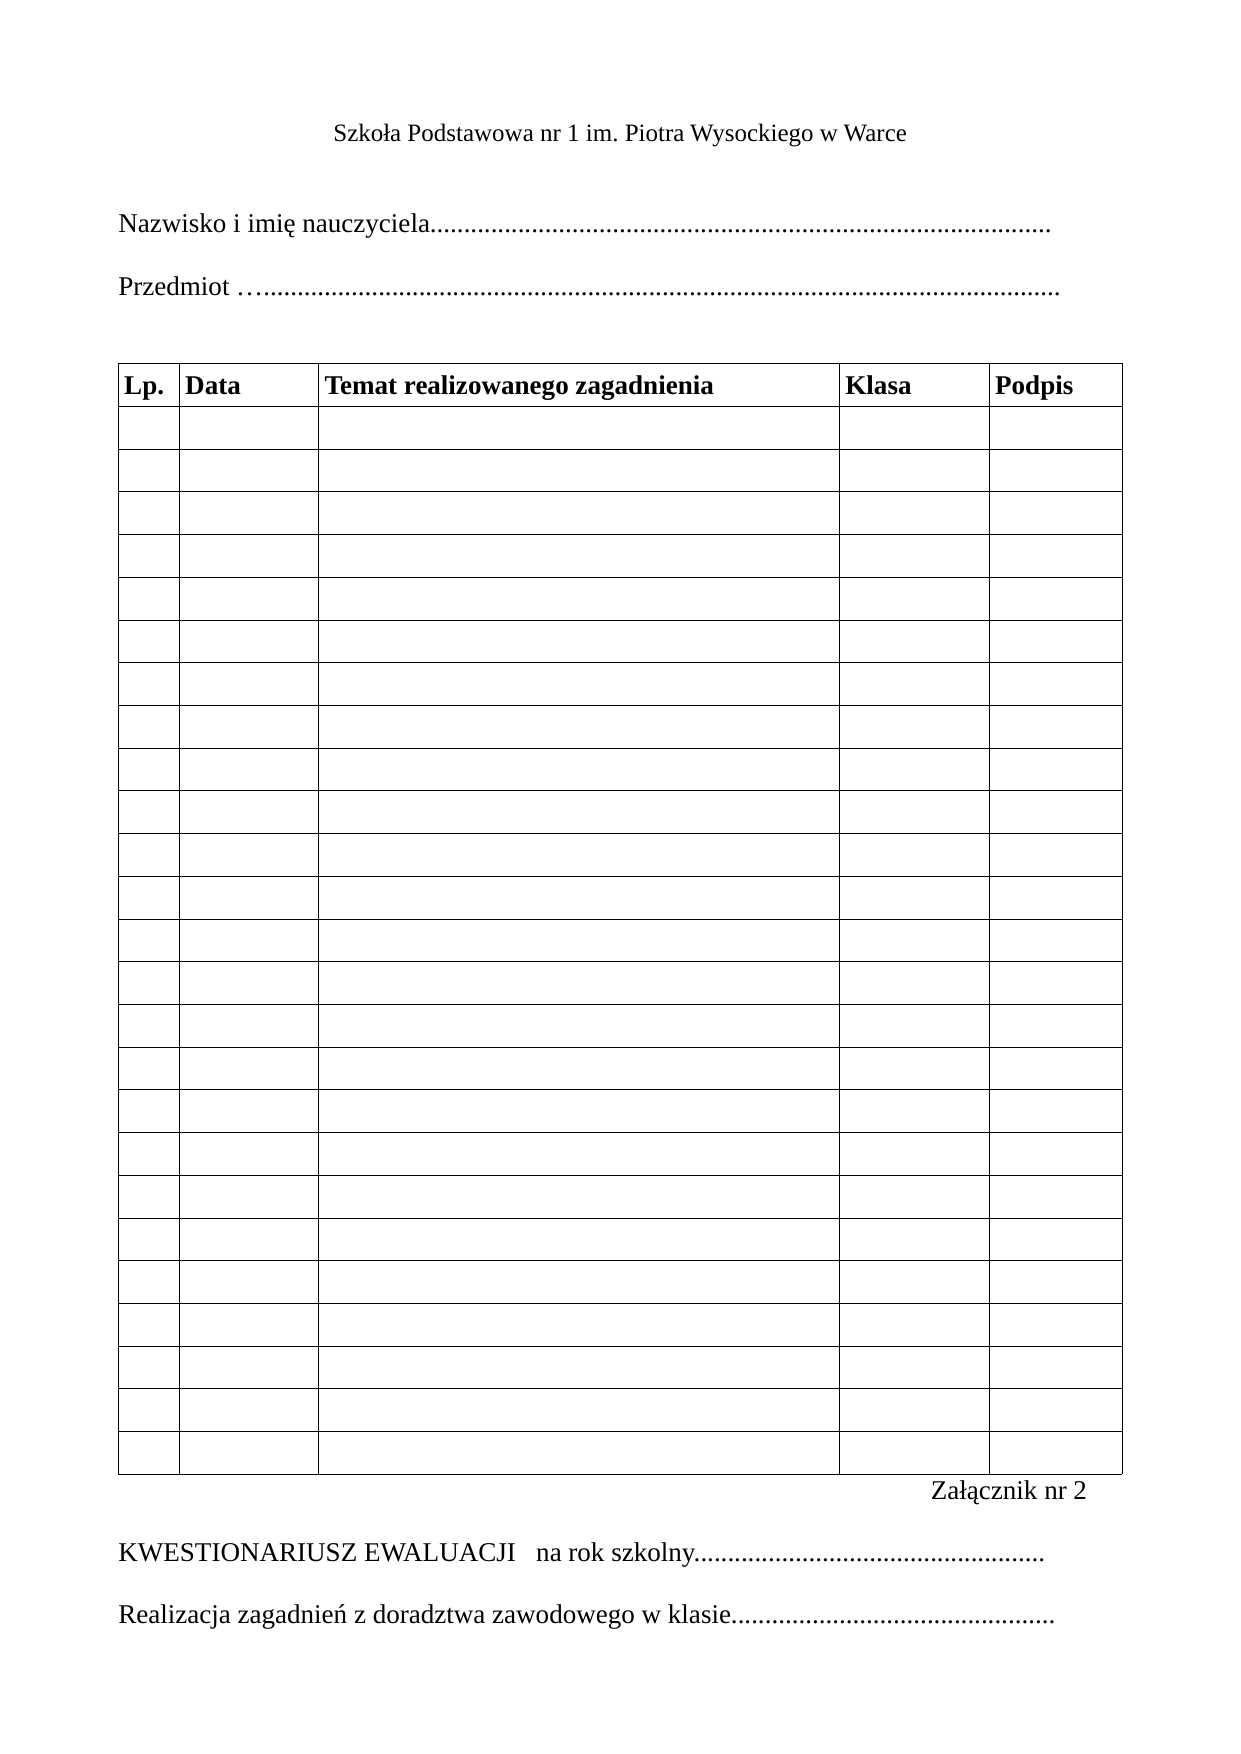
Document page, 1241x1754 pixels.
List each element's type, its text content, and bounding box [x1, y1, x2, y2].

table_cell [990, 535, 1122, 577]
table_cell [180, 535, 318, 577]
table_cell [840, 791, 989, 833]
table_cell [180, 621, 318, 662]
table_cell [119, 1347, 179, 1388]
table_cell [840, 1389, 989, 1431]
table_cell [180, 450, 318, 491]
table_cell [840, 1219, 989, 1260]
table_cell [119, 407, 179, 449]
table_cell [840, 1048, 989, 1089]
table_cell [180, 1304, 318, 1346]
table_cell [840, 1304, 989, 1346]
table_cell [840, 1347, 989, 1388]
table_cell [319, 962, 839, 1004]
table_cell [990, 1219, 1122, 1260]
table_cell [119, 535, 179, 577]
table_cell [119, 1261, 179, 1303]
table_cell [180, 706, 318, 748]
table_cell [180, 962, 318, 1004]
table_cell [990, 791, 1122, 833]
table_header Temat realizowanego zagadnienia [319, 364, 839, 406]
table_cell [119, 1219, 179, 1260]
table_cell [319, 834, 839, 876]
table_cell [119, 877, 179, 918]
table_cell [840, 1432, 989, 1474]
table_cell [119, 1005, 179, 1047]
table_cell [119, 1304, 179, 1346]
table_cell [990, 1432, 1122, 1474]
table_header Podpis [990, 364, 1122, 406]
table_cell [990, 1304, 1122, 1346]
table_cell [319, 877, 839, 918]
table_cell [990, 920, 1122, 961]
table_cell [180, 578, 318, 619]
table_cell [840, 1176, 989, 1217]
table_cell [180, 920, 318, 961]
table_cell [180, 1432, 318, 1474]
table_cell [990, 706, 1122, 748]
table_header Data [180, 364, 318, 406]
table_cell [119, 492, 179, 534]
table_cell [990, 1389, 1122, 1431]
table_cell [840, 1261, 989, 1303]
table_cell [840, 1133, 989, 1175]
table_cell [180, 1133, 318, 1175]
table_cell [119, 791, 179, 833]
table_cell [840, 834, 989, 876]
table_cell [319, 621, 839, 662]
table_cell [990, 663, 1122, 705]
table_cell [319, 1090, 839, 1132]
table_cell [990, 749, 1122, 790]
table_cell [319, 1261, 839, 1303]
table_cell [180, 1176, 318, 1217]
table_cell [319, 1304, 839, 1346]
table_cell [119, 1176, 179, 1217]
table_cell [840, 578, 989, 619]
table_cell [990, 621, 1122, 662]
table_cell [180, 407, 318, 449]
table_cell [990, 1048, 1122, 1089]
table_cell [840, 962, 989, 1004]
table_cell [180, 749, 318, 790]
table_cell [990, 450, 1122, 491]
table_cell [180, 492, 318, 534]
table_cell [990, 834, 1122, 876]
table_cell [119, 450, 179, 491]
table_cell [990, 962, 1122, 1004]
table_cell [990, 1005, 1122, 1047]
table_cell [990, 1261, 1122, 1303]
text Przedmiot …...................................................................................................................... [118, 270, 1122, 301]
table_cell [119, 621, 179, 662]
table_cell [119, 706, 179, 748]
table_cell [180, 1219, 318, 1260]
table_cell [840, 492, 989, 534]
table_cell [119, 834, 179, 876]
table_cell [119, 920, 179, 961]
table_cell [990, 1176, 1122, 1217]
table_cell [319, 1048, 839, 1089]
table_cell [990, 492, 1122, 534]
table_cell [319, 1133, 839, 1175]
table_cell [840, 1090, 989, 1132]
table_cell [319, 578, 839, 619]
table_cell [840, 706, 989, 748]
table_cell [180, 1048, 318, 1089]
table_cell [180, 1347, 318, 1388]
table_cell [840, 920, 989, 961]
table_cell [119, 578, 179, 619]
table_cell [319, 1005, 839, 1047]
table_cell [319, 791, 839, 833]
text KWESTIONARIUSZ EWALUACJI na rok szkolny.................................................... [118, 1536, 1122, 1567]
table_cell [840, 535, 989, 577]
table_cell [319, 663, 839, 705]
table_cell [319, 1432, 839, 1474]
table_header Lp. [119, 364, 179, 406]
table_cell [840, 877, 989, 918]
table_cell [319, 1347, 839, 1388]
table_cell [180, 1090, 318, 1132]
table_cell [119, 1090, 179, 1132]
table_cell [840, 663, 989, 705]
table_cell [119, 962, 179, 1004]
table_cell [180, 1389, 318, 1431]
text Realizacja zagadnień z doradztwa zawodowego w klasie................................................ [118, 1598, 1122, 1629]
table_cell [990, 877, 1122, 918]
table_cell [319, 1219, 839, 1260]
table_cell [119, 1432, 179, 1474]
table_cell [119, 749, 179, 790]
table_cell [180, 1261, 318, 1303]
table_cell [319, 1389, 839, 1431]
table_cell [319, 706, 839, 748]
table_cell [990, 1347, 1122, 1388]
table_header Klasa [840, 364, 989, 406]
table_cell [180, 663, 318, 705]
table_cell [180, 791, 318, 833]
table_cell [180, 877, 318, 918]
table_cell [180, 834, 318, 876]
table_cell [319, 535, 839, 577]
table_cell [840, 450, 989, 491]
table_cell [990, 1090, 1122, 1132]
table_cell [319, 749, 839, 790]
table_cell [319, 407, 839, 449]
table_cell [840, 407, 989, 449]
table_cell [119, 1133, 179, 1175]
table_cell [990, 1133, 1122, 1175]
table_cell [990, 578, 1122, 619]
table_cell [180, 1005, 318, 1047]
table_cell [990, 407, 1122, 449]
table_cell [119, 663, 179, 705]
table_cell [840, 1005, 989, 1047]
table_cell [319, 1176, 839, 1217]
table_cell [119, 1389, 179, 1431]
text Załącznik nr 2 [118, 1475, 1122, 1505]
table_cell [319, 492, 839, 534]
table_cell [840, 621, 989, 662]
table_cell [119, 1048, 179, 1089]
text Nazwisko i imię nauczyciela............................................................................................ [118, 207, 1122, 239]
table_cell [840, 749, 989, 790]
table_cell [319, 920, 839, 961]
table_cell [319, 450, 839, 491]
